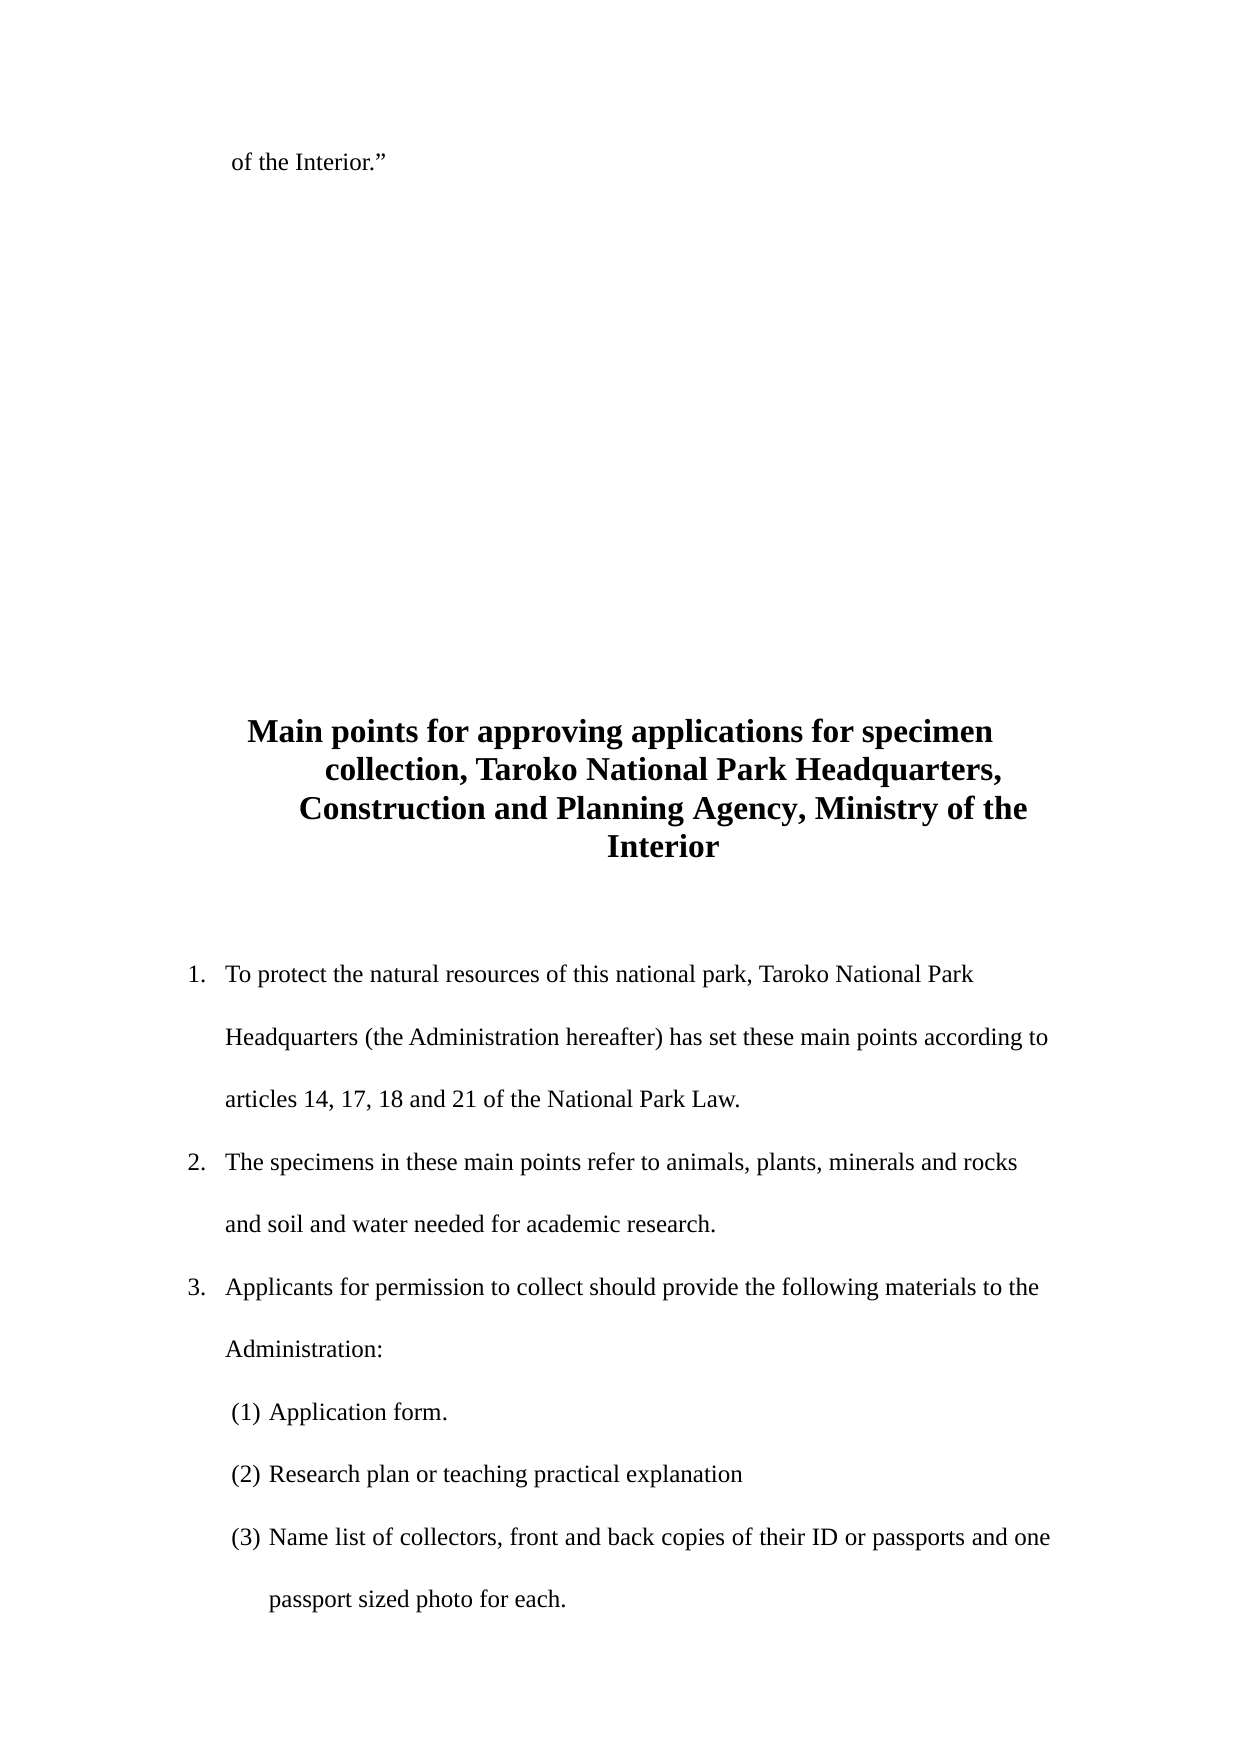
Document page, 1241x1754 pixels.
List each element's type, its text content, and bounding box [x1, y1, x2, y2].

list Application form. [231, 1369, 1053, 1432]
list Name list of collectors, front and back copies of their ID or passports and one passport sized photo for each. [231, 1494, 1053, 1619]
text of the Interior.” [231, 119, 1053, 182]
text Main points for approving applications for specimen collection, Taroko National Park Headquarters, Construction and Planning Agency, Ministry of the Interior [187, 711, 1053, 864]
list To protect the natural resources of this national park, Taroko National Park Headquarters (the Administration hereafter) has set these main points according to articles 14, 17, 18 and 21 of the National Park Law. [187, 932, 1053, 1119]
list Research plan or teaching practical explanation [231, 1432, 1053, 1494]
list Applicants for permission to collect should provide the following materials to the Administration: [187, 1244, 1053, 1369]
list The specimens in these main points refer to animals, plants, minerals and rocks and soil and water needed for academic research. [187, 1119, 1053, 1244]
